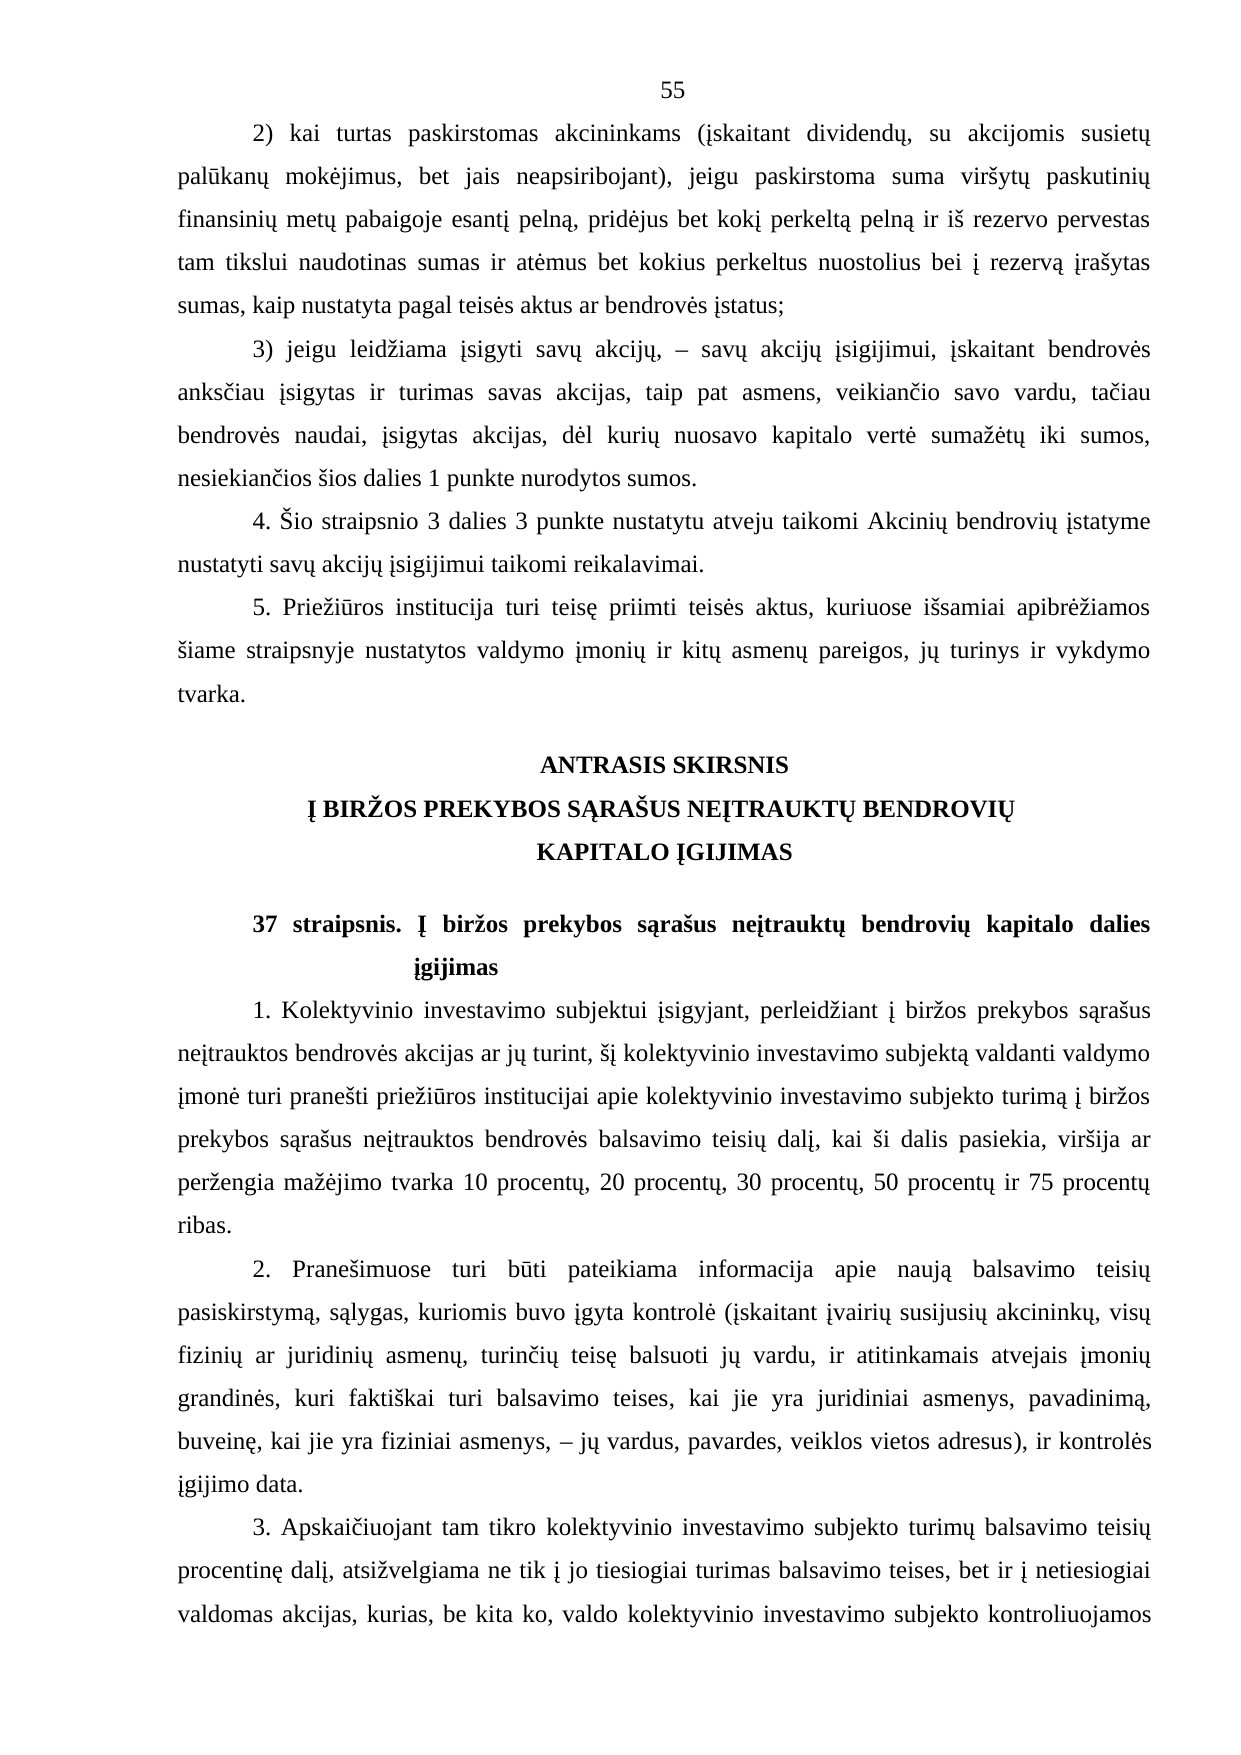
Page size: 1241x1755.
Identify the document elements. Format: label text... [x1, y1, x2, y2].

text 3. Apskaičiuojant tam tikro kolektyvinio investavimo subjekto turimų balsavimo teisių procentinę dalį, atsižvelgiama ne tik į jo tiesiogiai turimas balsavimo teises, bet ir į netiesiogiai valdomas akcijas, kurias, be kita ko, valdo kolektyvinio investavimo subjekto kontroliuojamos [177, 1512, 1152, 1627]
text 1. Kolektyvinio investavimo subjektui įsigyjant, perleidžiant į biržos prekybos sąrašus neįtrauktos bendrovės akcijas ar jų turint, šį kolektyvinio investavimo subjektą valdanti valdymo įmonė turi pranešti priežiūros institucijai apie kolektyvinio investavimo subjekto turimą į biržos prekybos sąrašus neįtrauktos bendrovės balsavimo teisių dalį, kai ši dalis pasiekia, viršija ar peržengia mažėjimo tvarka 10 procentų, 20 procentų, 30 procentų, 50 procentų ir 75 procentų ribas. [177, 995, 1152, 1239]
text 3) jeigu leidžiama įsigyti savų akcijų, – savų akcijų įsigijimui, įskaitant bendrovės anksčiau įsigytas ir turimas savas akcijas, taip pat asmens, veikiančio savo vardu, tačiau bendrovės naudai, įsigytas akcijas, dėl kurių nuosavo kapitalo vertė sumažėtų iki sumos, nesiekiančios šios dalies 1 punkte nurodytos sumos. [177, 334, 1152, 492]
text 37 straipsnis. Į biržos prekybos sąrašus neįtrauktų bendrovių kapitalo dalies įgijimas [252, 909, 1152, 981]
text ANTRASIS SKIRSNIS [177, 751, 1152, 779]
text Į BIRŽOS PREKYBOS SĄRAŠUS NEĮTRAUKTŲ BENDROVIŲ [177, 794, 1152, 822]
text 5. Priežiūros institucija turi teisę priimti teisės aktus, kuriuose išsamiai apibrėžiamos šiame straipsnyje nustatytos valdymo įmonių ir kitų asmenų pareigos, jų turinys ir vykdymo tvarka. [177, 592, 1152, 707]
text 2. Pranešimuose turi būti pateikiama informacija apie naują balsavimo teisių pasiskirstymą, sąlygas, kuriomis buvo įgyta kontrolė (įskaitant įvairių susijusių akcininkų, visų fizinių ar juridinių asmenų, turinčių teisę balsuoti jų vardu, ir atitinkamais atvejais įmonių grandinės, kuri faktiškai turi balsavimo teises, kai jie yra juridiniai asmenys, pavadinimą, buveinę, kai jie yra fiziniai asmenys, – jų vardus, pavardes, veiklos vietos adresus), ir kontrolės įgijimo data. [177, 1254, 1152, 1498]
text KAPITALO ĮGIJIMAS [177, 837, 1152, 866]
text 2) kai turtas paskirstomas akcininkams (įskaitant dividendų, su akcijomis susietų palūkanų mokėjimus, bet jais neapsiribojant), jeigu paskirstoma suma viršytų paskutinių finansinių metų pabaigoje esantį pelną, pridėjus bet kokį perkeltą pelną ir iš rezervo pervestas tam tikslui naudotinas sumas ir atėmus bet kokius perkeltus nuostolius bei į rezervą įrašytas sumas, kaip nustatyta pagal teisės aktus ar bendrovės įstatus; [177, 118, 1152, 319]
text 4. Šio straipsnio 3 dalies 3 punkte nustatytu atveju taikomi Akcinių bendrovių įstatyme nustatyti savų akcijų įsigijimui taikomi reikalavimai. [177, 506, 1152, 578]
